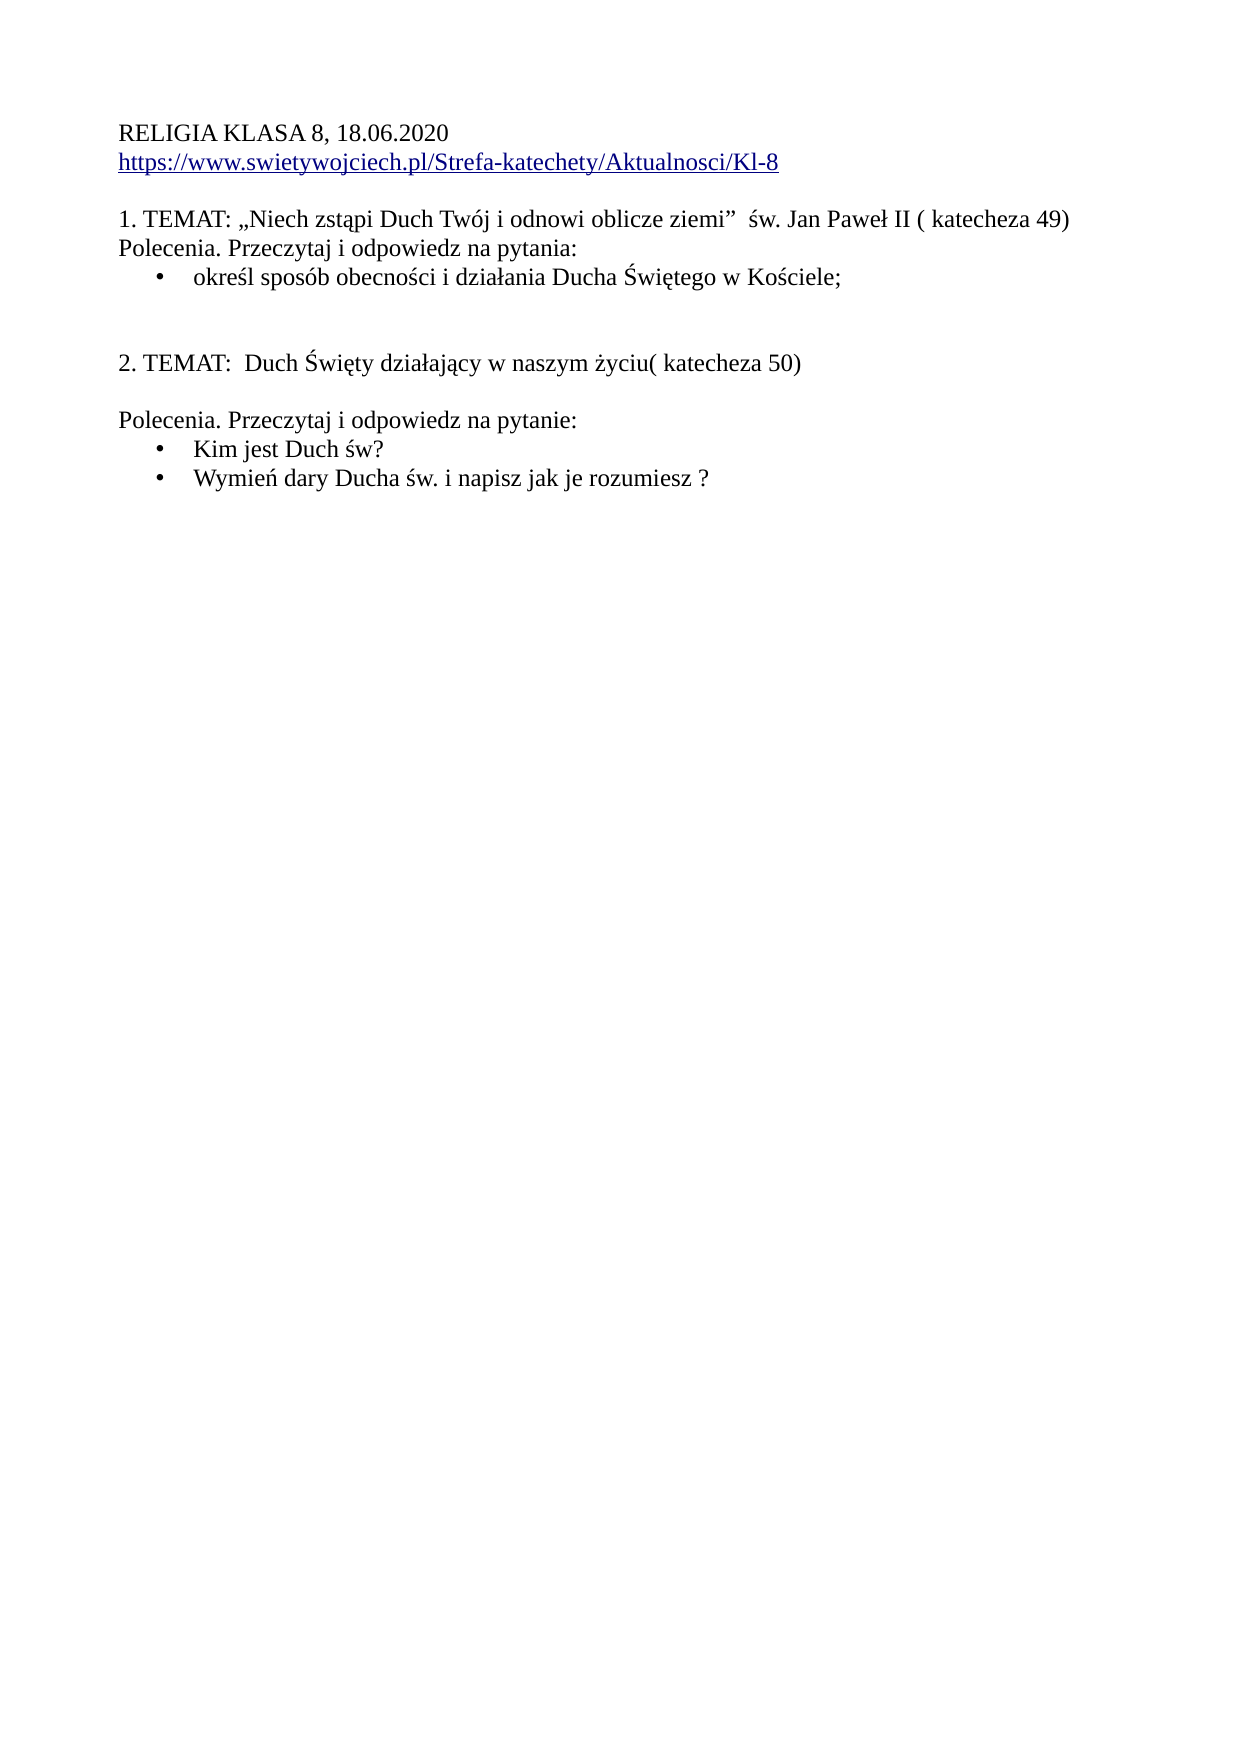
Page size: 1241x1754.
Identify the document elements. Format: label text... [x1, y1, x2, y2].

list określ sposób obecności i działania Ducha Świętego w Kościele; [156, 262, 1122, 291]
text Polecenia. Przeczytaj i odpowiedz na pytanie: [118, 406, 1122, 434]
text https://www.swietywojciech.pl/Strefa-katechety/Aktualnosci/Kl-8 [118, 147, 1122, 176]
text Polecenia. Przeczytaj i odpowiedz na pytania: [118, 233, 1122, 262]
text 1. TEMAT: „Niech zstąpi Duch Twój i odnowi oblicze ziemi” św. Jan Paweł II ( katecheza 49) [118, 204, 1122, 233]
list 2. TEMAT: Duch Święty działający w naszym życiu( katecheza 50) [118, 348, 1122, 377]
list Wymień dary Ducha św. i napisz jak je rozumiesz ? [156, 463, 1122, 492]
text RELIGIA KLASA 8, 18.06.2020 [118, 118, 1122, 147]
list Kim jest Duch św? [156, 434, 1122, 463]
